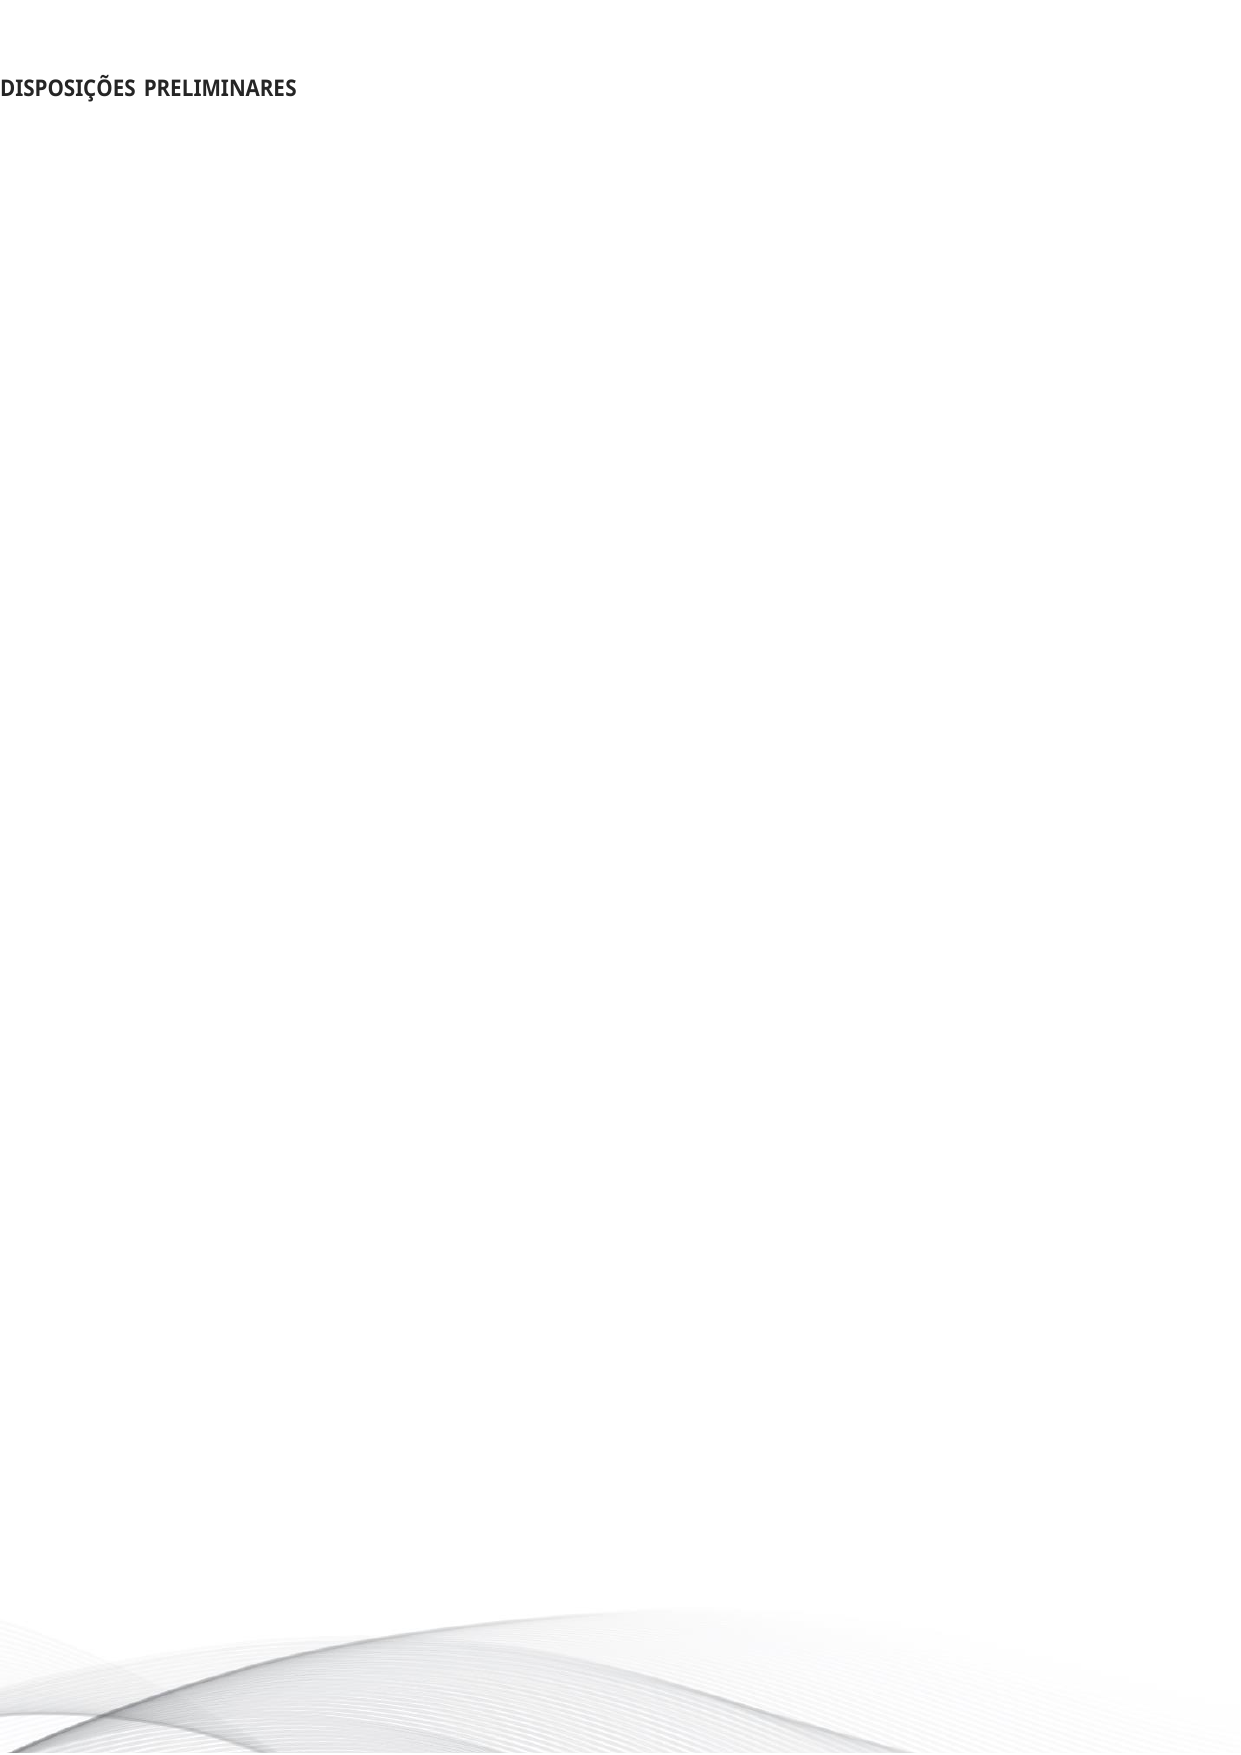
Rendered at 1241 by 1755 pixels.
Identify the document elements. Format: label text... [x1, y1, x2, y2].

list DISPOSIÇÕES PRELIMINARES [0, 72, 1241, 103]
